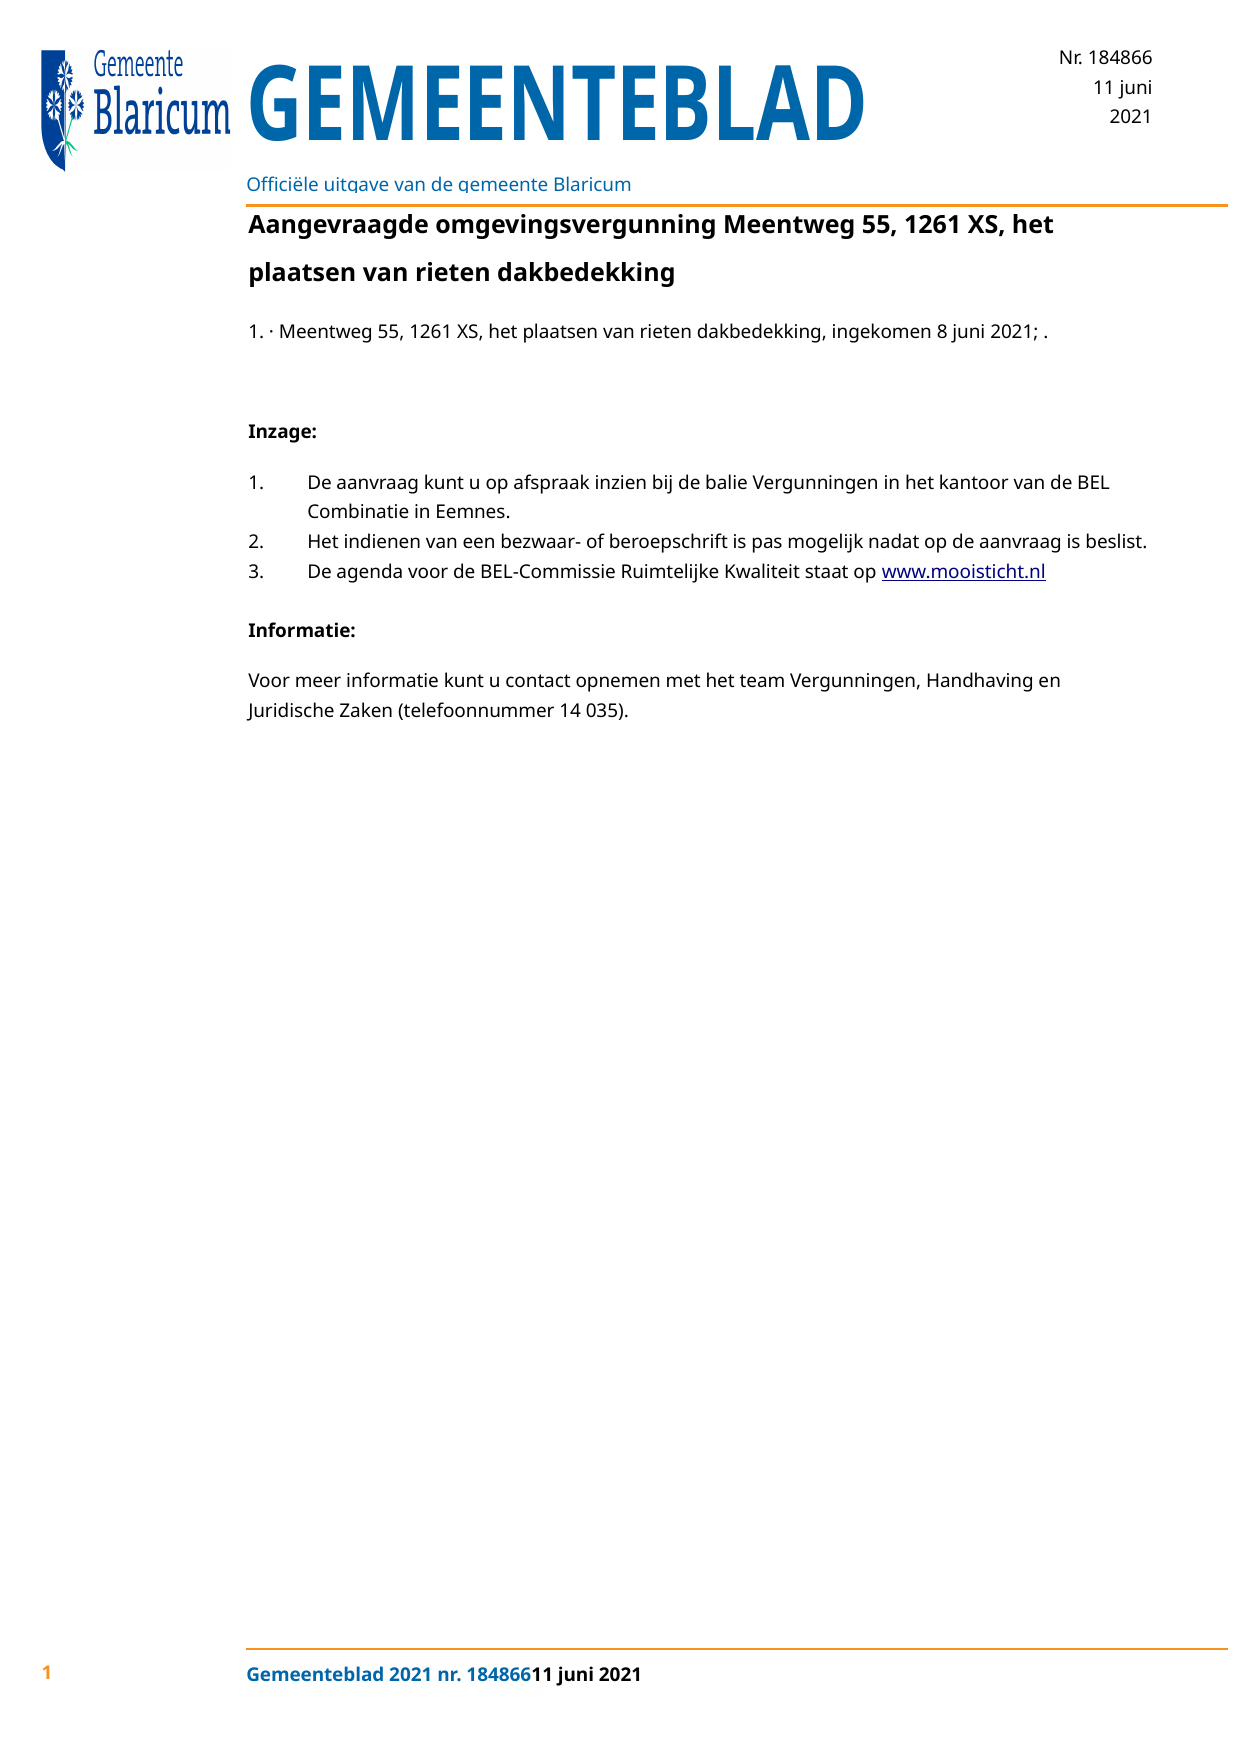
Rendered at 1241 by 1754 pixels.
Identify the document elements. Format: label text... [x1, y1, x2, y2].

picture [41, 47, 231, 172]
text Inzage: [248, 419, 1152, 444]
text Voor meer informatie kunt u contact opnemen met het team Vergunningen, Handhaving en Juridische Zaken (telefoonnummer 14 035). [248, 667, 1152, 723]
list De agenda voor de BEL-Commissie Ruimtelijke Kwaliteit staat op www.mooisticht.nl [248, 558, 1152, 584]
list De aanvraag kunt u op afspraak inzien bij de balie Vergunningen in het kantoor van de BEL Combinatie in Eemnes. [248, 469, 1152, 524]
text Aangevraagde omgevingsvergunning Meentweg 55, 1261 XS, het plaatsen van rieten dakbedekking [248, 207, 1152, 288]
text 1. · Meentweg 55, 1261 XS, het plaatsen van rieten dakbedekking, ingekomen 8 juni 2021; . [248, 318, 1152, 344]
list Het indienen van een bezwaar- of beroepschrift is pas mogelijk nadat op de aanvraag is beslist. [248, 528, 1152, 554]
text Informatie: [248, 617, 1152, 643]
